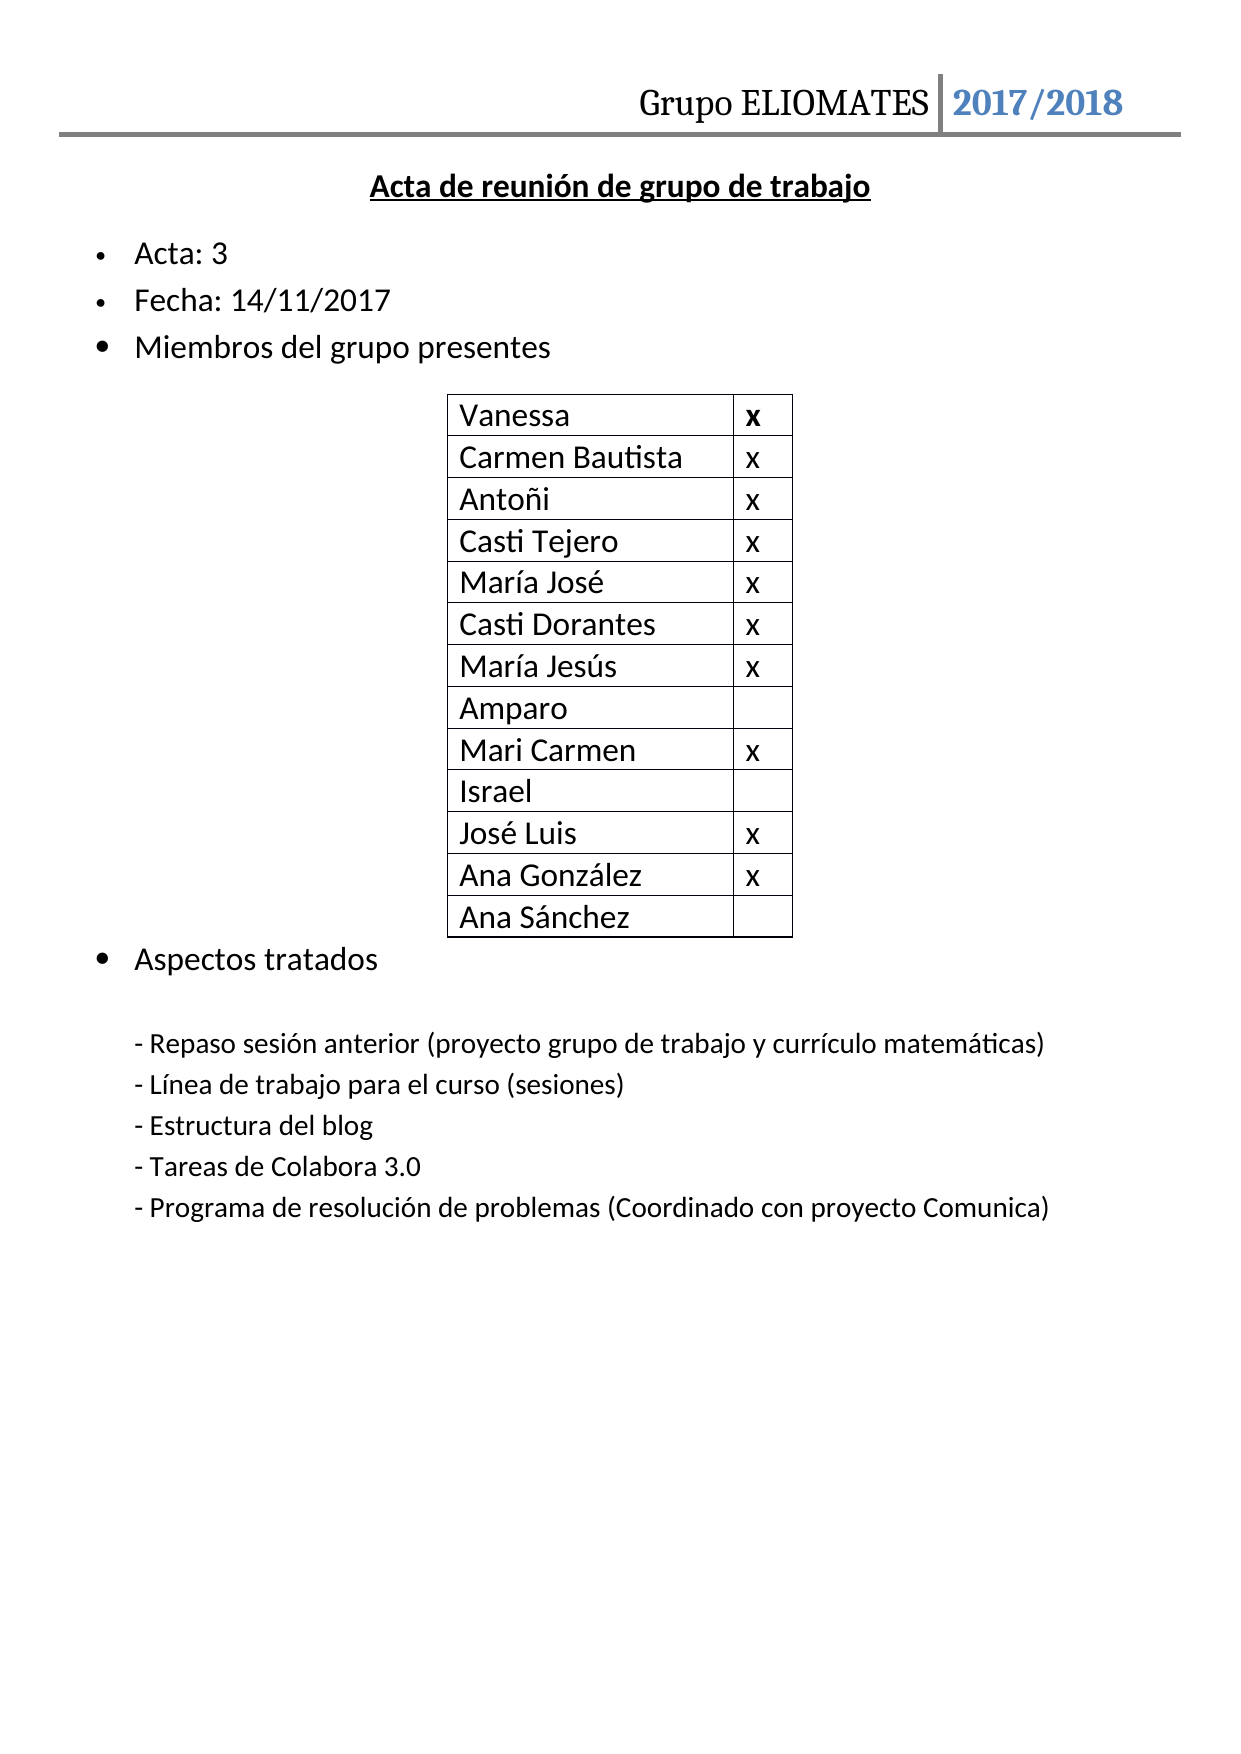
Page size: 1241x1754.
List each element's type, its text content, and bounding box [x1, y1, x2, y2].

table_cell [734, 687, 792, 728]
list - Tareas de Colabora 3.0 [134, 1148, 1181, 1184]
table_cell x [734, 520, 792, 561]
list - Estructura del blog [134, 1107, 1181, 1143]
table_cell José Luis [448, 812, 733, 853]
list - Repaso sesión anterior (proyecto grupo de trabajo y currículo matemáticas) [134, 1025, 1181, 1061]
list - Línea de trabajo para el curso (sesiones) [134, 1066, 1181, 1102]
table_cell Ana González [448, 854, 733, 895]
table_cell x [734, 603, 792, 644]
table_cell Mari Carmen [448, 729, 733, 769]
table_cell x [734, 478, 792, 519]
table_cell x [734, 562, 792, 602]
table_cell Amparo [448, 687, 733, 728]
list - Programa de resolución de problemas (Coordinado con proyecto Comunica) [134, 1189, 1181, 1224]
table_cell Antoñi [448, 478, 733, 519]
table_cell x [734, 854, 792, 895]
table_cell x [734, 436, 792, 477]
table_cell x [734, 812, 792, 853]
table_header Vanessa [448, 395, 733, 435]
list Aspectos tratados [97, 937, 1181, 978]
table_cell [734, 770, 792, 811]
table_cell Casti Dorantes [448, 603, 733, 644]
table_cell Casti Tejero [448, 520, 733, 561]
list Fecha: 14/11/2017 [97, 279, 1181, 320]
table_cell Carmen Bautista [448, 436, 733, 477]
table_cell Ana Sánchez [448, 896, 733, 936]
text Acta de reunión de grupo de trabajo [59, 165, 1181, 205]
table_cell Israel [448, 770, 733, 811]
list Acta: 3 [97, 232, 1181, 273]
table_cell x [734, 645, 792, 686]
table_cell María José [448, 562, 733, 602]
table_cell x [734, 729, 792, 769]
table_cell María Jesús [448, 645, 733, 686]
list Miembros del grupo presentes [97, 326, 1181, 367]
table_cell [734, 896, 792, 936]
table_header x [734, 395, 792, 435]
